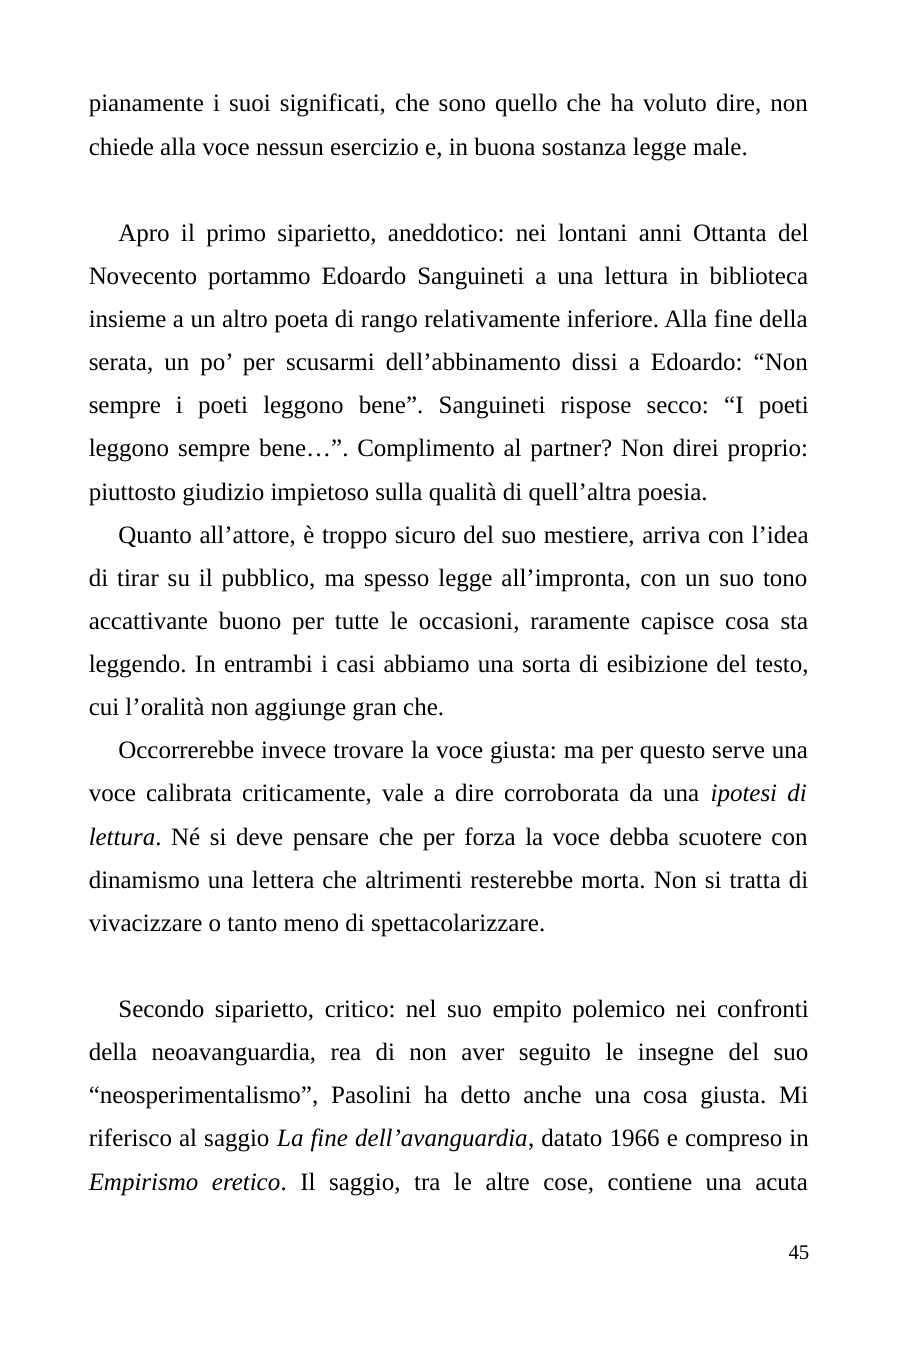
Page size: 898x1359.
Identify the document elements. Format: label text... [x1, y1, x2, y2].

text pianamente i suoi significati, che sono quello che ha voluto dire, non chiede alla voce nessun esercizio e, in buona sostanza legge male. [88, 88, 809, 160]
text Apro il primo siparietto, aneddotico: nei lontani anni Ottanta del Novecento portammo Edoardo Sanguineti a una lettura in biblioteca insieme a un altro poeta di rango relativamente inferiore. Alla fine della serata, un po’ per scusarmi dell’abbinamento dissi a Edoardo: “Non sempre i poeti leggono bene”. Sanguineti rispose secco: “I poeti leggono sempre bene…”. Complimento al partner? Non direi proprio: piuttosto giudizio impietoso sulla qualità di quell’altra poesia. [88, 218, 809, 505]
text Quanto all’attore, è troppo sicuro del suo mestiere, arriva con l’idea di tirar su il pubblico, ma spesso legge all’impronta, con un suo tono accattivante buono per tutte le occasioni, raramente capisce cosa sta leggendo. In entrambi i casi abbiamo una sorta di esibizione del testo, cui l’oralità non aggiunge gran che. [88, 520, 809, 721]
text Secondo siparietto, critico: nel suo empito polemico nei confronti della neoavanguardia, rea di non aver seguito le insegne del suo “neosperimentalismo”, Pasolini ha detto anche una cosa giusta. Mi riferisco al saggio La fine dell’avanguardia, datato 1966 e compreso in Empirismo eretico. Il saggio, tra le altre cose, contiene una acuta [88, 994, 809, 1195]
text Occorrerebbe invece trovare la voce giusta: ma per questo serve una voce calibrata criticamente, vale a dire corroborata da una ipotesi di lettura. Né si deve pensare che per forza la voce debba scuotere con dinamismo una lettera che altrimenti resterebbe morta. Non si tratta di vivacizzare o tanto meno di spettacolarizzare. [88, 735, 809, 937]
